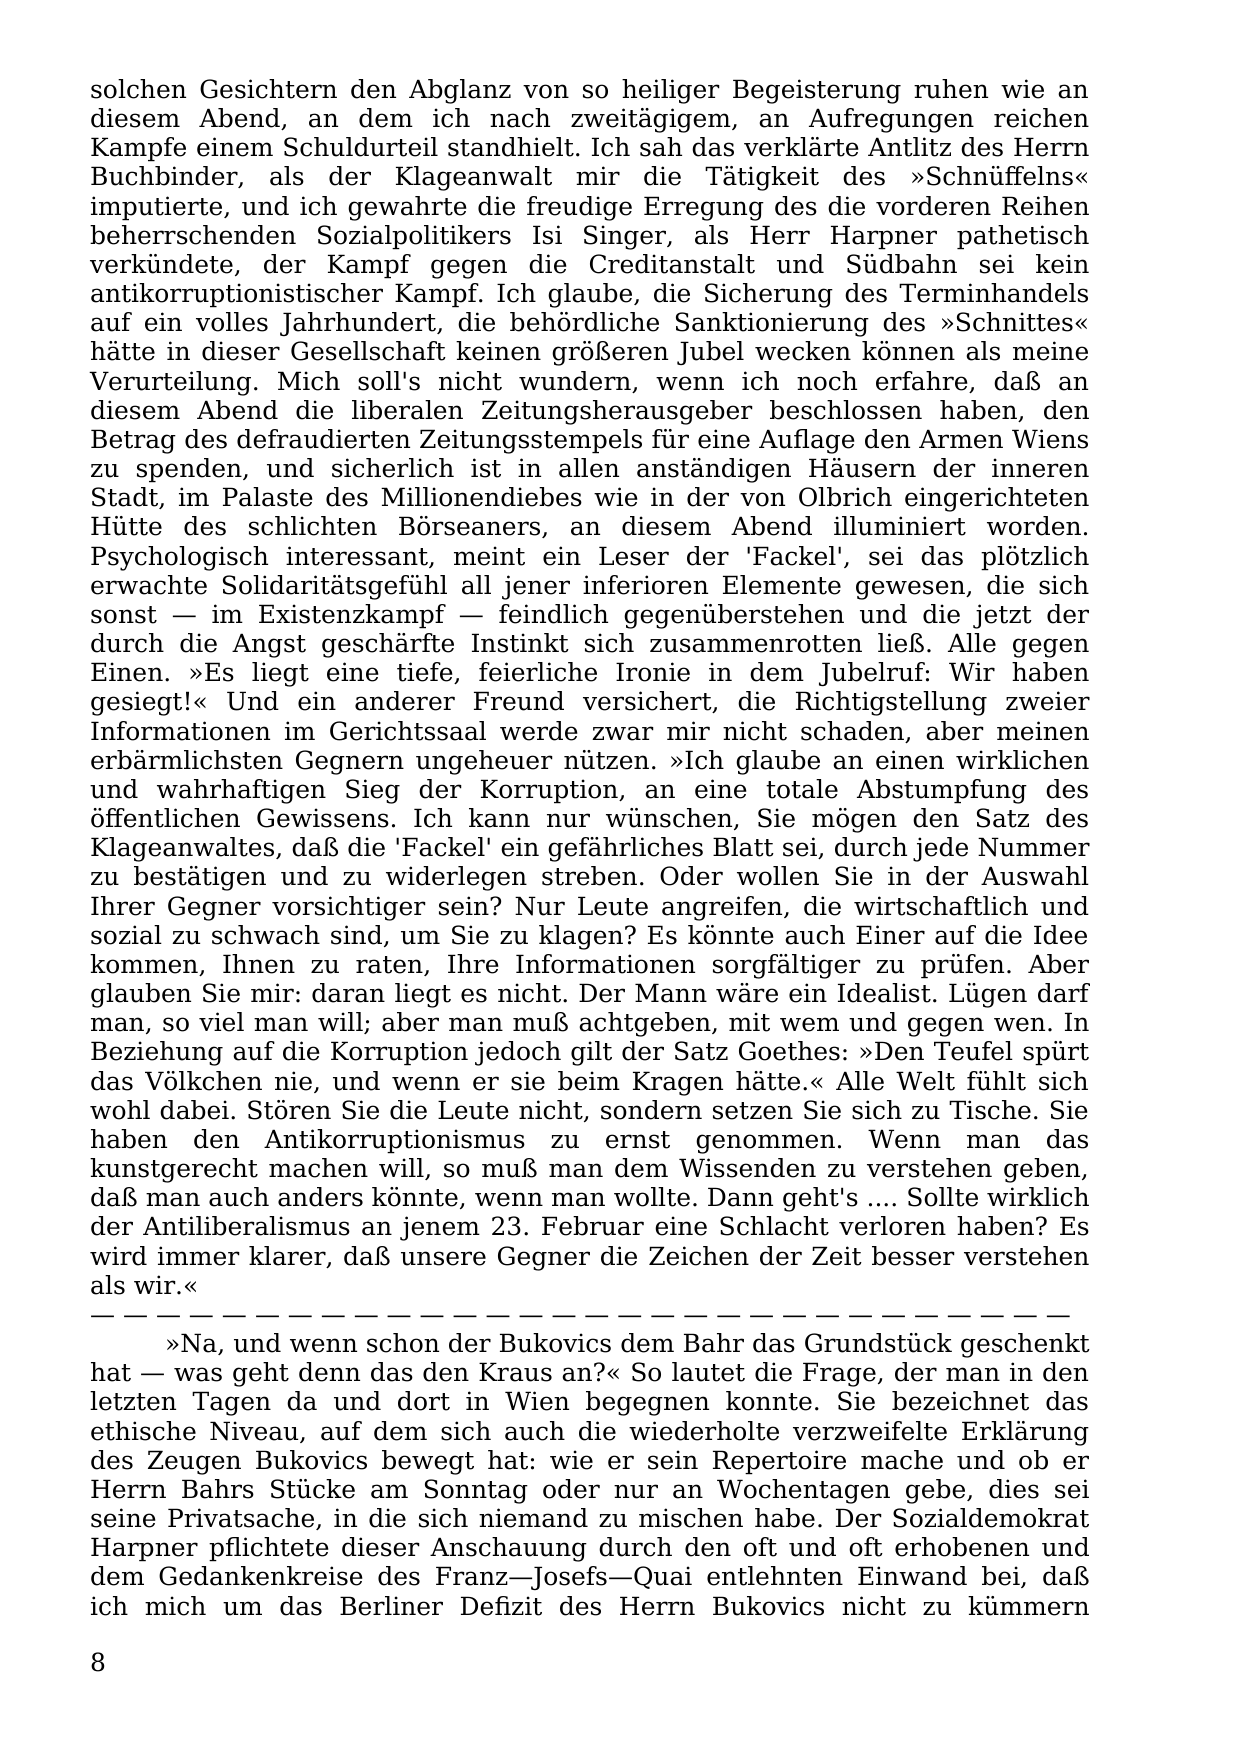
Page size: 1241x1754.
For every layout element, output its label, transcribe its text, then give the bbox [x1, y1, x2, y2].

text — — — — — — — — — — — — — — — — — — — — — — — — — — — — — — [90, 1300, 1091, 1329]
text solchen Gesichtern den Abglanz von so heiliger Begeisterung ruhen wie an diesem Abend, an dem ich nach zweitägigem, an Aufregungen reichen Kampfe einem Schuldurteil standhielt. Ich sah das verklärte Antlitz des Herrn Buchbinder, als der Klageanwalt mir die Tätigkeit des »Schnüffelns« imputierte, und ich gewahrte die freudige Erregung des die vorderen Reihen beherrschenden Sozialpolitikers Isi Singer, als Herr Harpner pathetisch verkündete, der Kampf gegen die Creditanstalt und Südbahn sei kein antikorruptionistischer Kampf. Ich glaube, die Sicherung des Terminhandels auf ein volles Jahrhundert, die behördliche Sanktionierung des »Schnittes« hätte in dieser Gesellschaft keinen größeren Jubel wecken können als meine Verurteilung. Mich soll's nicht wundern, wenn ich noch erfahre, daß an diesem Abend die liberalen Zeitungsherausgeber beschlossen haben, den Betrag des defraudierten Zeitungsstempels für eine Auflage den Armen Wiens zu spenden, und sicherlich ist in allen anständigen Häusern der inneren Stadt, im Palaste des Millionendiebes wie in der von Olbrich eingerichteten Hütte des schlichten Börseaners, an diesem Abend illuminiert worden. Psychologisch interessant, meint ein Leser der 'Fackel', sei das plötzlich erwachte Solidaritätsgefühl all jener inferioren Elemente gewesen, die sich sonst — im Existenzkampf — feindlich gegenüberstehen und die jetzt der durch die Angst geschärfte Instinkt sich zusammenrotten ließ. Alle gegen Einen. »Es liegt eine tiefe, feierliche Ironie in dem Jubelruf: Wir haben gesiegt!« Und ein anderer Freund versichert, die Richtigstellung zweier Informationen im Gerichtssaal werde zwar mir nicht schaden, aber meinen erbärmlichsten Gegnern ungeheuer nützen. »Ich glaube an einen wirklichen und wahrhaftigen Sieg der Korruption, an eine totale Abstumpfung des öffentlichen Gewissens. Ich kann nur wünschen, Sie mögen den Satz des Klageanwaltes, daß die 'Fackel' ein gefährliches Blatt sei, durch jede Nummer zu bestätigen und zu widerlegen streben. Oder wollen Sie in der Auswahl Ihrer Gegner vorsichtiger sein? Nur Leute angreifen, die wirtschaftlich und sozial zu schwach sind, um Sie zu klagen? Es könnte auch Einer auf die Idee kommen, Ihnen zu raten, Ihre Informationen sorgfältiger zu prüfen. Aber glauben Sie mir: daran liegt es nicht. Der Mann wäre ein Idealist. Lügen darf man, so viel man will; aber man muß achtgeben, mit wem und gegen wen. In Beziehung auf die Korruption jedoch gilt der Satz Goethes: »Den Teufel spürt das Völkchen nie, und wenn er sie beim Kragen hätte.« Alle Welt fühlt sich wohl dabei. Stören Sie die Leute nicht, sondern setzen Sie sich zu Tische. Sie haben den Antikorruptionismus zu ernst genommen. Wenn man das kunstgerecht machen will, so muß man dem Wissenden zu verstehen geben, daß man auch anders könnte, wenn man wollte. Dann geht's .... Sollte wirklich der Antiliberalismus an jenem 23. Februar eine Schlacht verloren haben? Es wird immer klarer, daß unsere Gegner die Zeichen der Zeit besser verstehen als wir.« [90, 75, 1091, 1300]
text »Na, und wenn schon der Bukovics dem Bahr das Grundstück geschenkt hat — was geht denn das den Kraus an?« So lautet die Frage, der man in den letzten Tagen da und dort in Wien begegnen konnte. Sie bezeichnet das ethische Niveau, auf dem sich auch die wiederholte verzweifelte Erklärung des Zeugen Bukovics bewegt hat: wie er sein Repertoire mache und ob er Herrn Bahrs Stücke am Sonntag oder nur an Wochentagen gebe, dies sei seine Privatsache, in die sich niemand zu mischen habe. Der Sozialdemokrat Harpner pflichtete dieser Anschauung durch den oft und oft erhobenen und dem Gedankenkreise des Franz—Josefs—Quai entlehnten Einwand bei, daß ich mich um das Berliner Defizit des Herrn Bukovics nicht zu kümmern [90, 1329, 1091, 1621]
